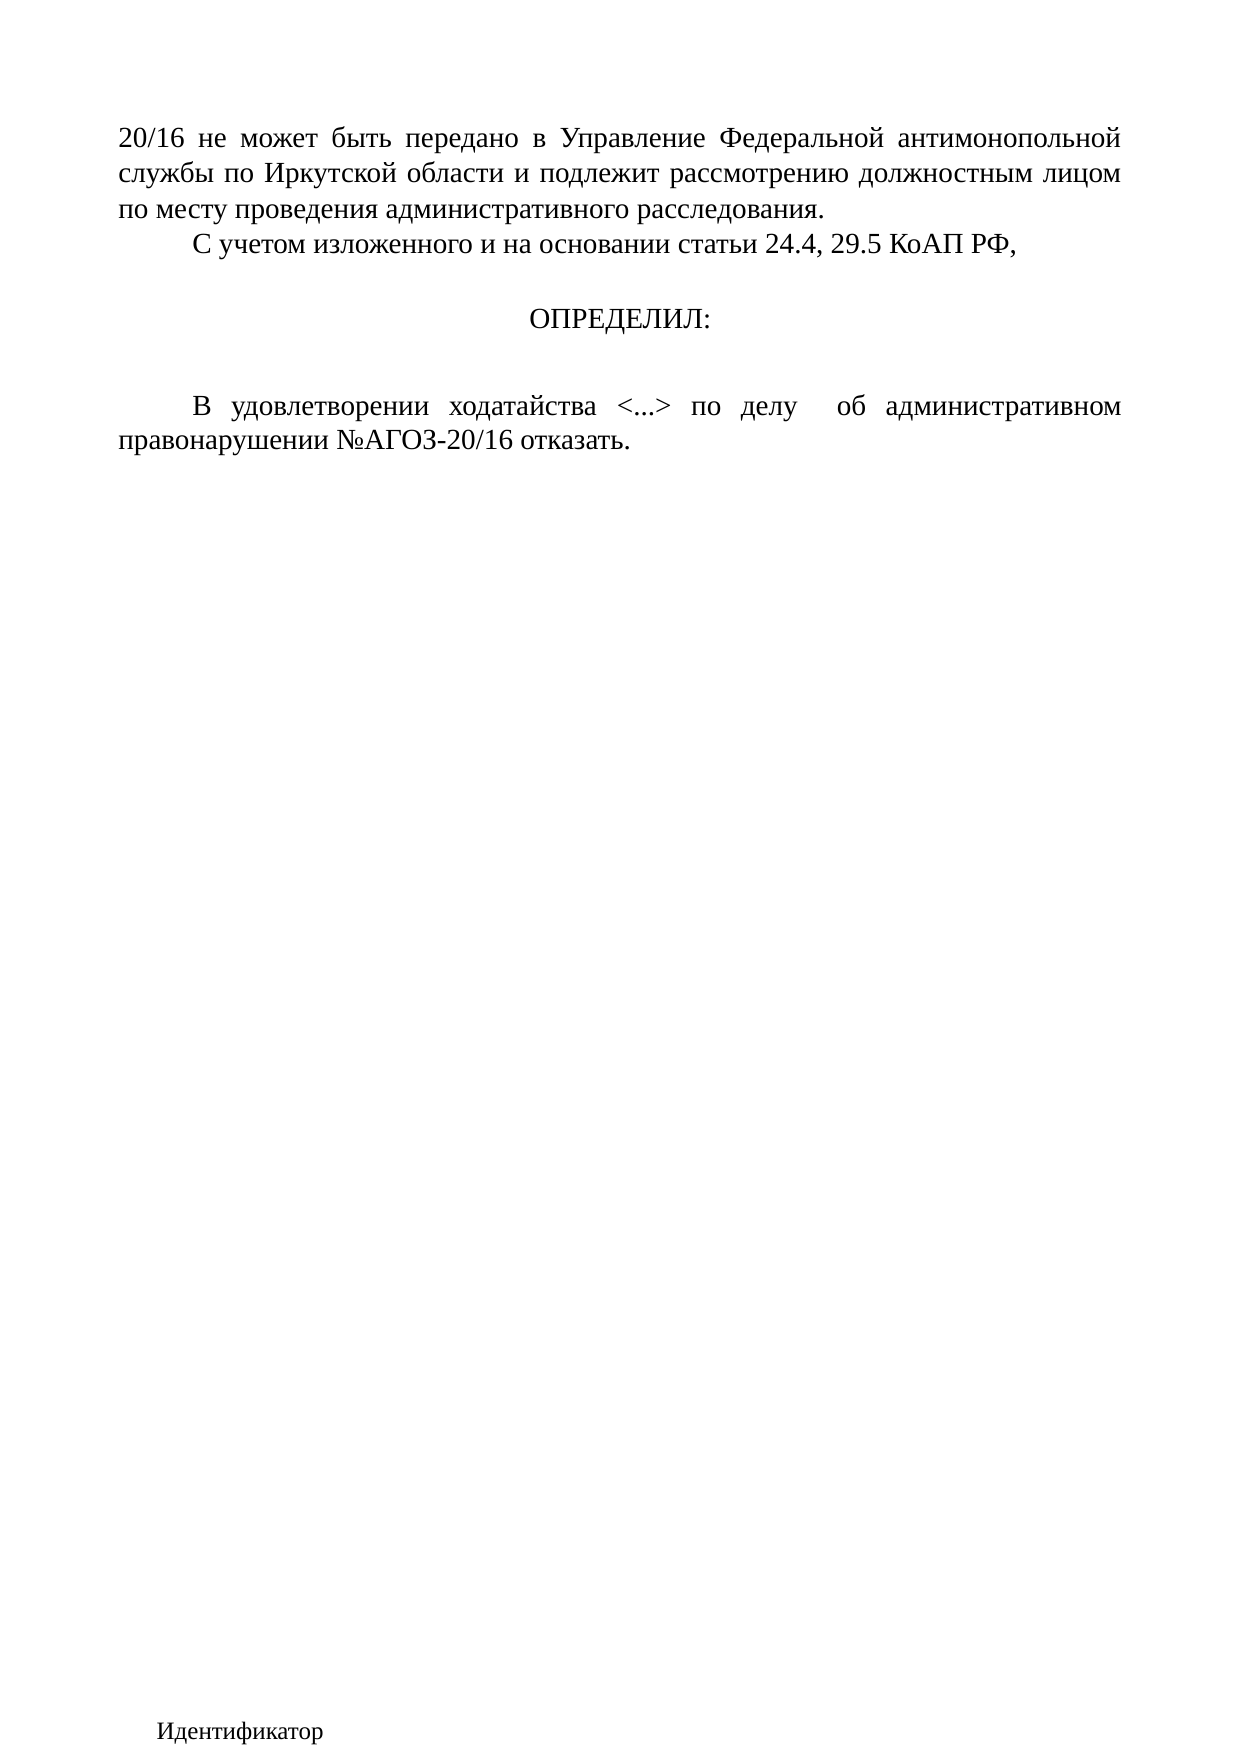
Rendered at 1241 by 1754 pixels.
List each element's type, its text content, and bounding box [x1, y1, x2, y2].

text В удовлетворении ходатайства <...> по делу об административном правонарушении №АГОЗ-20/16 отказать. [118, 388, 1122, 455]
text 20/16 не может быть передано в Управление Федеральной антимонопольной службы по Иркутской области и подлежит рассмотрению должностным лицом по месту проведения административного расследования. [118, 118, 1122, 224]
text ОПРЕДЕЛИЛ: [118, 301, 1122, 334]
text С учетом изложенного и на основании статьи 24.4, 29.5 КоАП РФ, [118, 224, 1122, 260]
